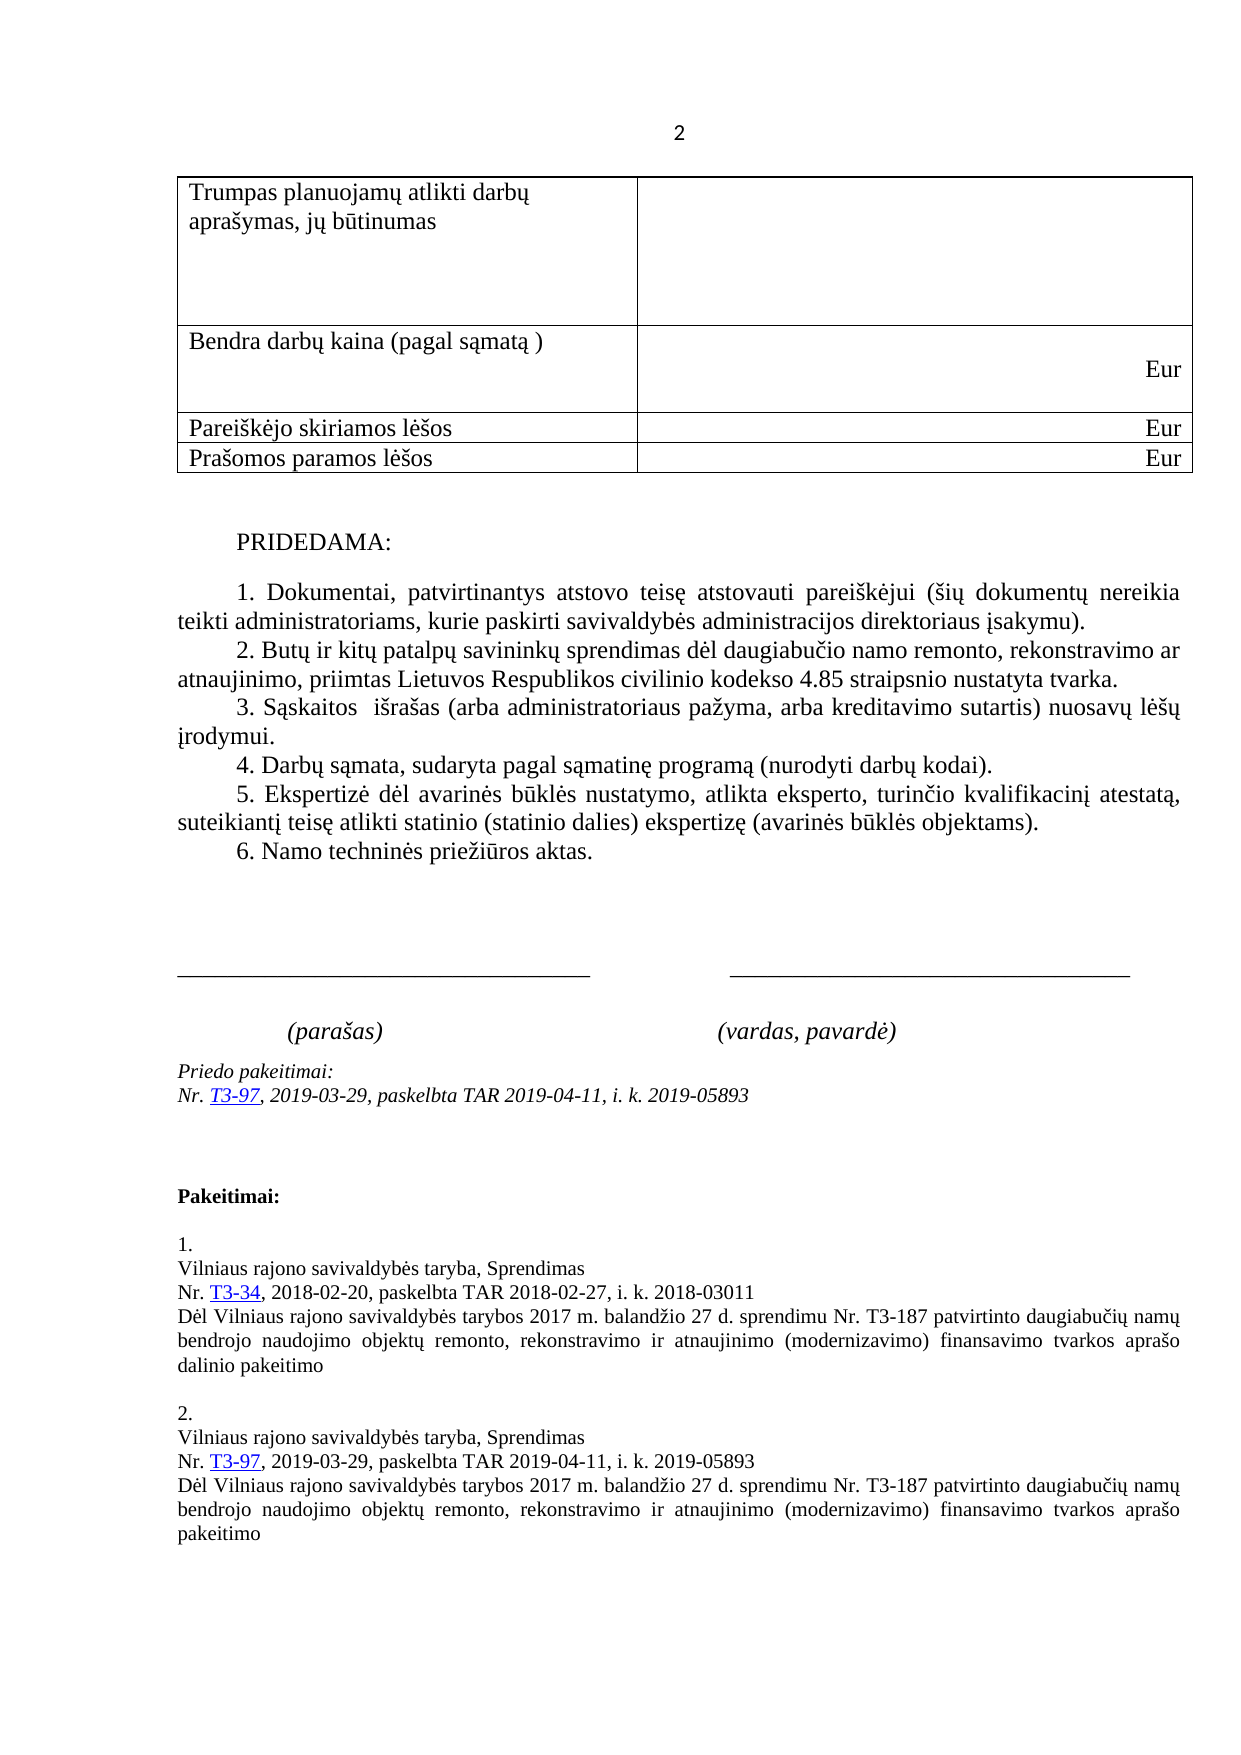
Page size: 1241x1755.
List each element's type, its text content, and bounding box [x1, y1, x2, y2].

text 5. Ekspertizė dėl avarinės būklės nustatymo, atlikta eksperto, turinčio kvalifikacinį atestatą, suteikiantį teisę atlikti statinio (statinio dalies) ekspertizę (avarinės būklės objektams). [177, 779, 1181, 836]
text 6. Namo techninės priežiūros aktas. [177, 836, 1181, 865]
text Nr. T3-97, 2019-03-29, paskelbta TAR 2019-04-11, i. k. 2019-05893 [177, 1083, 1181, 1107]
text _________________________________ ________________________________ [177, 951, 1181, 980]
text 4. Darbų sąmata, sudaryta pagal sąmatinę programą (nurodyti darbų kodai). [177, 750, 1181, 779]
text Nr. T3-34, 2018-02-20, paskelbta TAR 2018-02-27, i. k. 2018-03011 [177, 1280, 1181, 1304]
table_header Trumpas planuojamų atlikti darbų aprašymas, jų būtinumas [178, 178, 637, 325]
table_cell Eur [638, 413, 1192, 442]
text Priedo pakeitimai: [177, 1059, 1181, 1083]
text Dėl Vilniaus rajono savivaldybės tarybos 2017 m. balandžio 27 d. sprendimu Nr. T3-187 patvirtinto daugiabučių namų bendrojo naudojimo objektų remonto, rekonstravimo ir atnaujinimo (modernizavimo) finansavimo tvarkos aprašo pakeitimo [177, 1473, 1181, 1545]
text Vilniaus rajono savivaldybės taryba, Sprendimas [177, 1256, 1181, 1280]
text Dėl Vilniaus rajono savivaldybės tarybos 2017 m. balandžio 27 d. sprendimu Nr. T3-187 patvirtinto daugiabučių namų bendrojo naudojimo objektų remonto, rekonstravimo ir atnaujinimo (modernizavimo) finansavimo tvarkos aprašo dalinio pakeitimo [177, 1304, 1181, 1377]
table_cell Pareiškėjo skiriamos lėšos [178, 413, 637, 442]
table_cell Eur [638, 443, 1192, 472]
text Pakeitimai: [177, 1184, 1181, 1208]
text 3. Sąskaitos išrašas (arba administratoriaus pažyma, arba kreditavimo sutartis) nuosavų lėšų įrodymui. [177, 692, 1181, 750]
text 2. [177, 1401, 1181, 1425]
text Nr. T3-97, 2019-03-29, paskelbta TAR 2019-04-11, i. k. 2019-05893 [177, 1449, 1181, 1473]
text PRIDEDAMA: [177, 527, 1181, 556]
text 1. [177, 1232, 1181, 1256]
text 1. Dokumentai, patvirtinantys atstovo teisę atstovauti pareiškėjui (šių dokumentų nereikia teikti administratoriams, kurie paskirti savivaldybės administracijos direktoriaus įsakymu). [177, 577, 1181, 635]
table_header [638, 178, 1192, 325]
text (parašas) (vardas, pavardė) [177, 1016, 1181, 1045]
table_cell Bendra darbų kaina (pagal sąmatą ) [178, 326, 637, 412]
table_cell Eur [638, 326, 1192, 412]
table_cell Prašomos paramos lėšos [178, 443, 637, 472]
text 2. Butų ir kitų patalpų savininkų sprendimas dėl daugiabučio namo remonto, rekonstravimo ar atnaujinimo, priimtas Lietuvos Respublikos civilinio kodekso 4.85 straipsnio nustatyta tvarka. [177, 635, 1181, 692]
text Vilniaus rajono savivaldybės taryba, Sprendimas [177, 1425, 1181, 1449]
